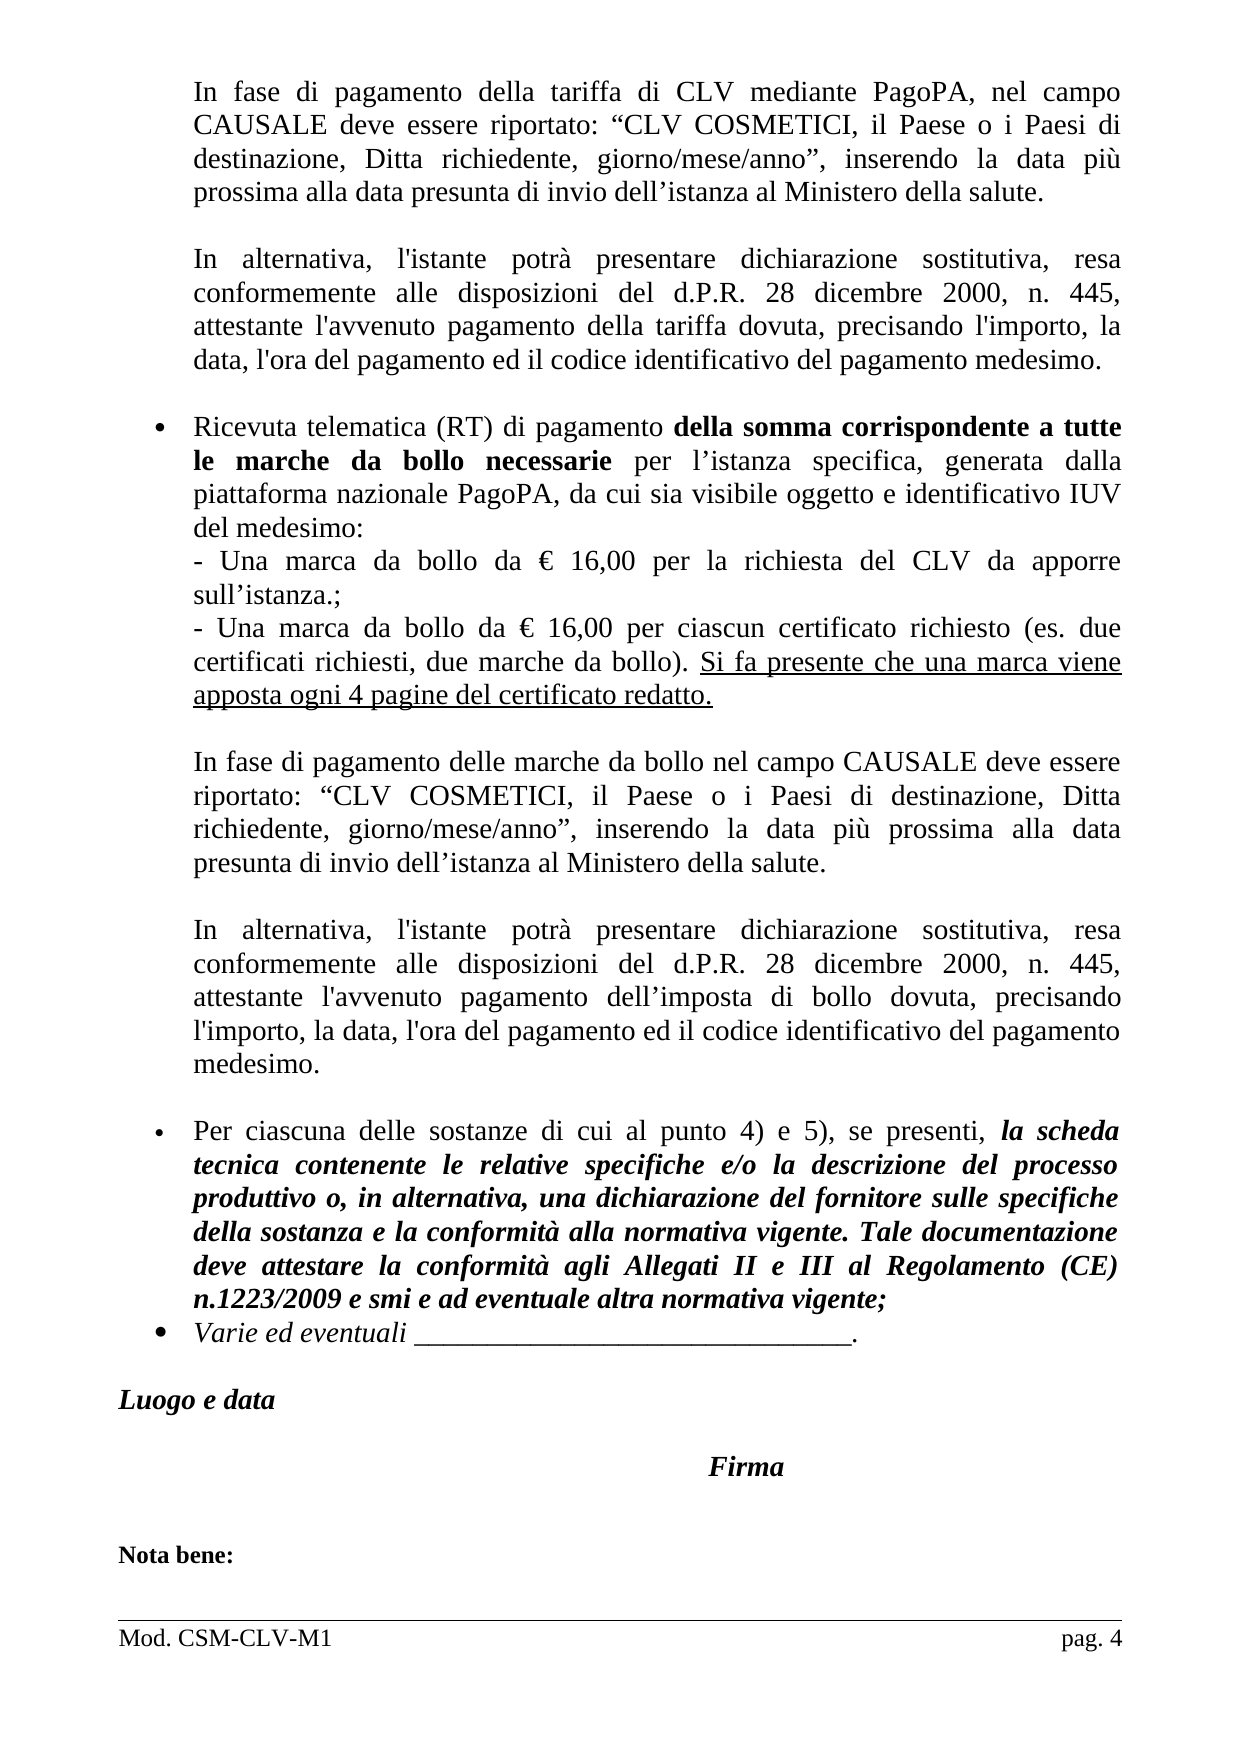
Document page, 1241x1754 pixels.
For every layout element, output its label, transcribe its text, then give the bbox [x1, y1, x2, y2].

subtitle Nota bene: [118, 1540, 1122, 1569]
list Ricevuta telematica (RT) di pagamento della somma corrispondente a tutte le marche da bollo necessarie per l’istanza specifica, generata dalla piattaforma nazionale PagoPA, da cui sia visibile oggetto e identificativo IUV del medesimo: [156, 409, 1122, 543]
text - Una marca da bollo da € 16,00 per ciascun certificato richiesto (es. due certificati richiesti, due marche da bollo). Si fa presente che una marca viene apposta ogni 4 pagine del certificato redatto. [193, 610, 1122, 711]
list Varie ed eventuali ______________________________. [156, 1315, 1122, 1348]
text In alternativa, l'istante potrà presentare dichiarazione sostitutiva, resa conformemente alle disposizioni del d.P.R. 28 dicembre 2000, n. 445, attestante l'avvenuto pagamento dell’imposta di bollo dovuta, precisando l'importo, la data, l'ora del pagamento ed il codice identificativo del pagamento medesimo. [193, 912, 1122, 1080]
subtitle Firma [118, 1449, 1131, 1483]
text - Una marca da bollo da € 16,00 per la richiesta del CLV da apporre sull’istanza.; [193, 543, 1122, 610]
list Per ciascuna delle sostanze di cui al punto 4) e 5), se presenti, la scheda tecnica contenente le relative specifiche e/o la descrizione del processo produttivo o, in alternativa, una dichiarazione del fornitore sulle specifiche della sostanza e la conformità alla normativa vigente. Tale documentazione deve attestare la conformità agli Allegati II e III al Regolamento (CE) n.1223/2009 e smi e ad eventuale altra normativa vigente; [156, 1113, 1122, 1315]
text In fase di pagamento delle marche da bollo nel campo CAUSALE deve essere riportato: “CLV COSMETICI, il Paese o i Paesi di destinazione, Ditta richiedente, giorno/mese/anno”, inserendo la data più prossima alla data presunta di invio dell’istanza al Ministero della salute. [193, 744, 1122, 879]
subtitle Luogo e data [118, 1382, 1122, 1416]
text In alternativa, l'istante potrà presentare dichiarazione sostitutiva, resa conformemente alle disposizioni del d.P.R. 28 dicembre 2000, n. 445, attestante l'avvenuto pagamento della tariffa dovuta, precisando l'importo, la data, l'ora del pagamento ed il codice identificativo del pagamento medesimo. [193, 241, 1122, 376]
text In fase di pagamento della tariffa di CLV mediante PagoPA, nel campo CAUSALE deve essere riportato: “CLV COSMETICI, il Paese o i Paesi di destinazione, Ditta richiedente, giorno/mese/anno”, inserendo la data più prossima alla data presunta di invio dell’istanza al Ministero della salute. [193, 74, 1122, 208]
